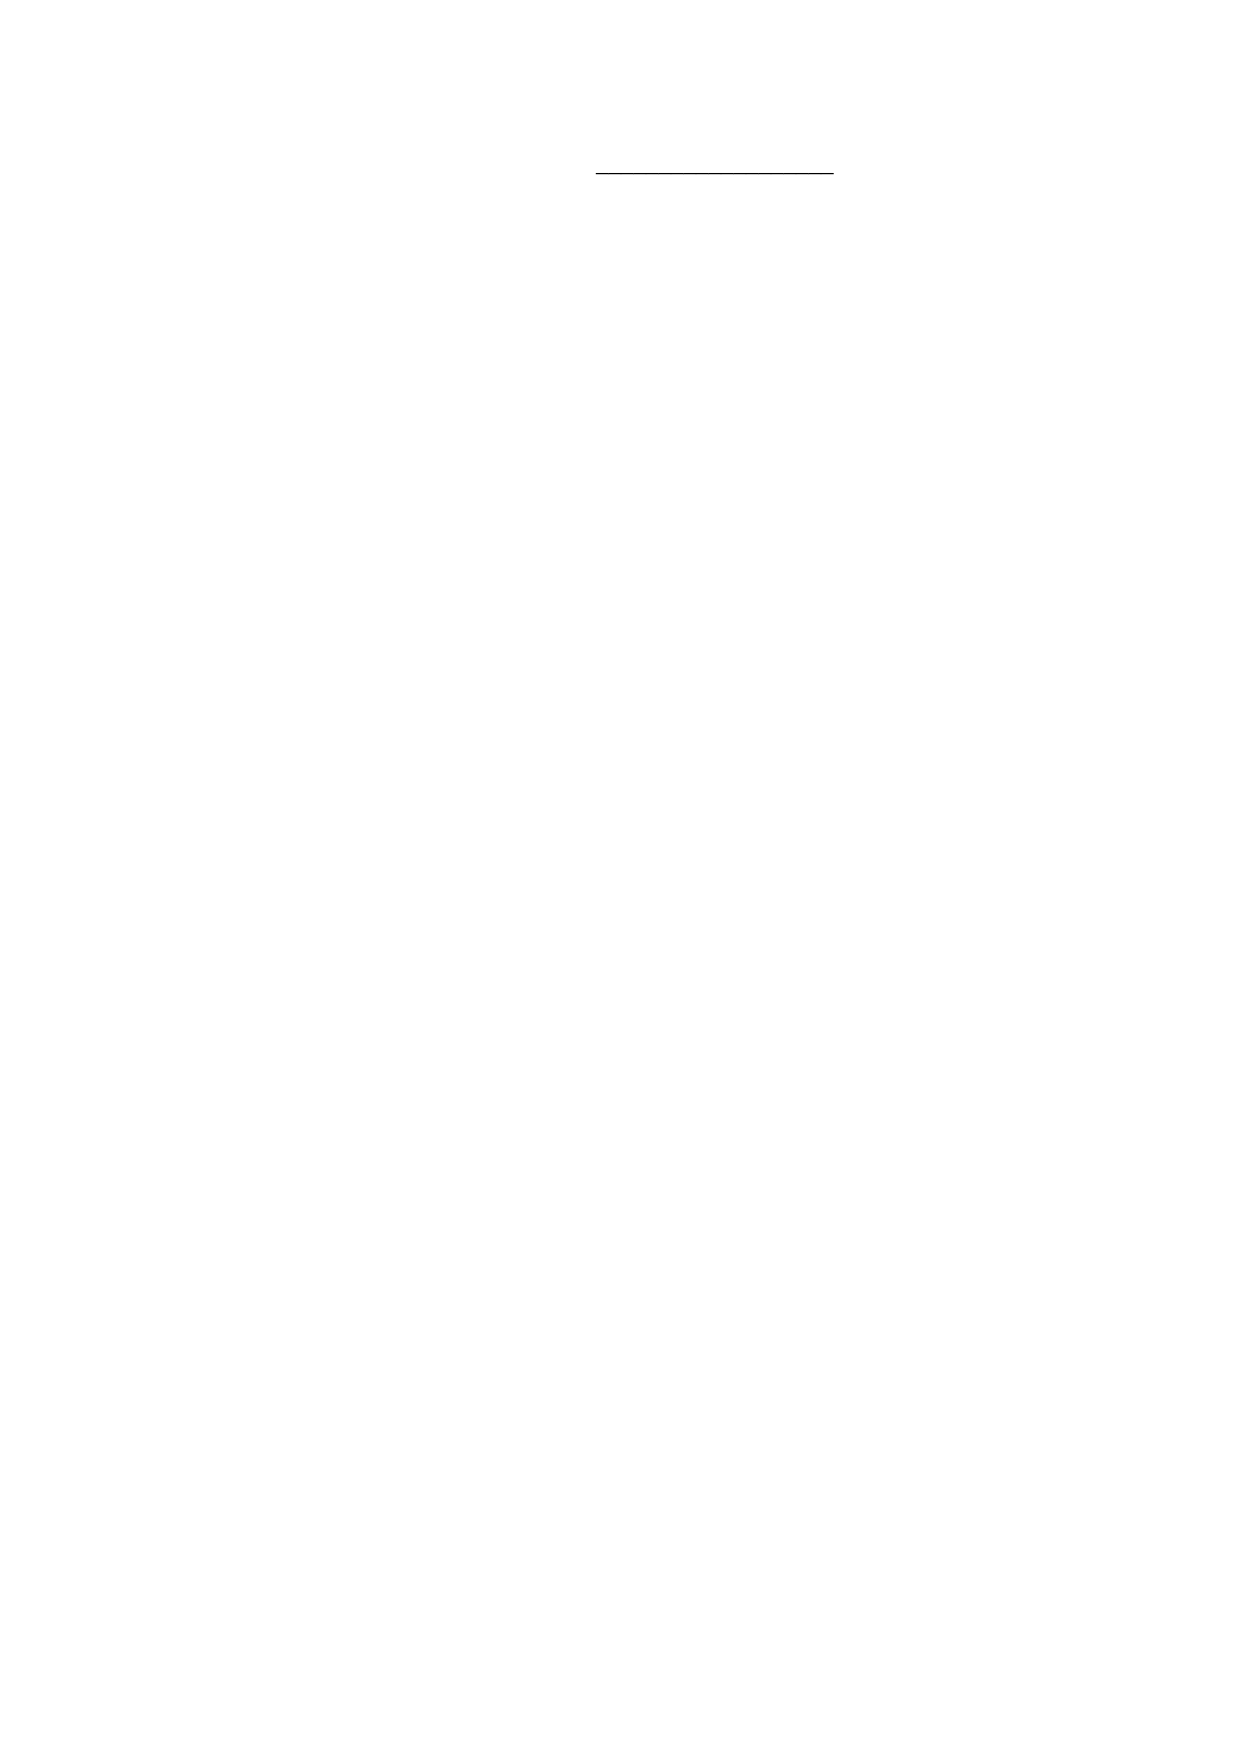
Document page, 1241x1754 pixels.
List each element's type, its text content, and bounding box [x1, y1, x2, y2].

text ___________________ [177, 148, 1181, 176]
